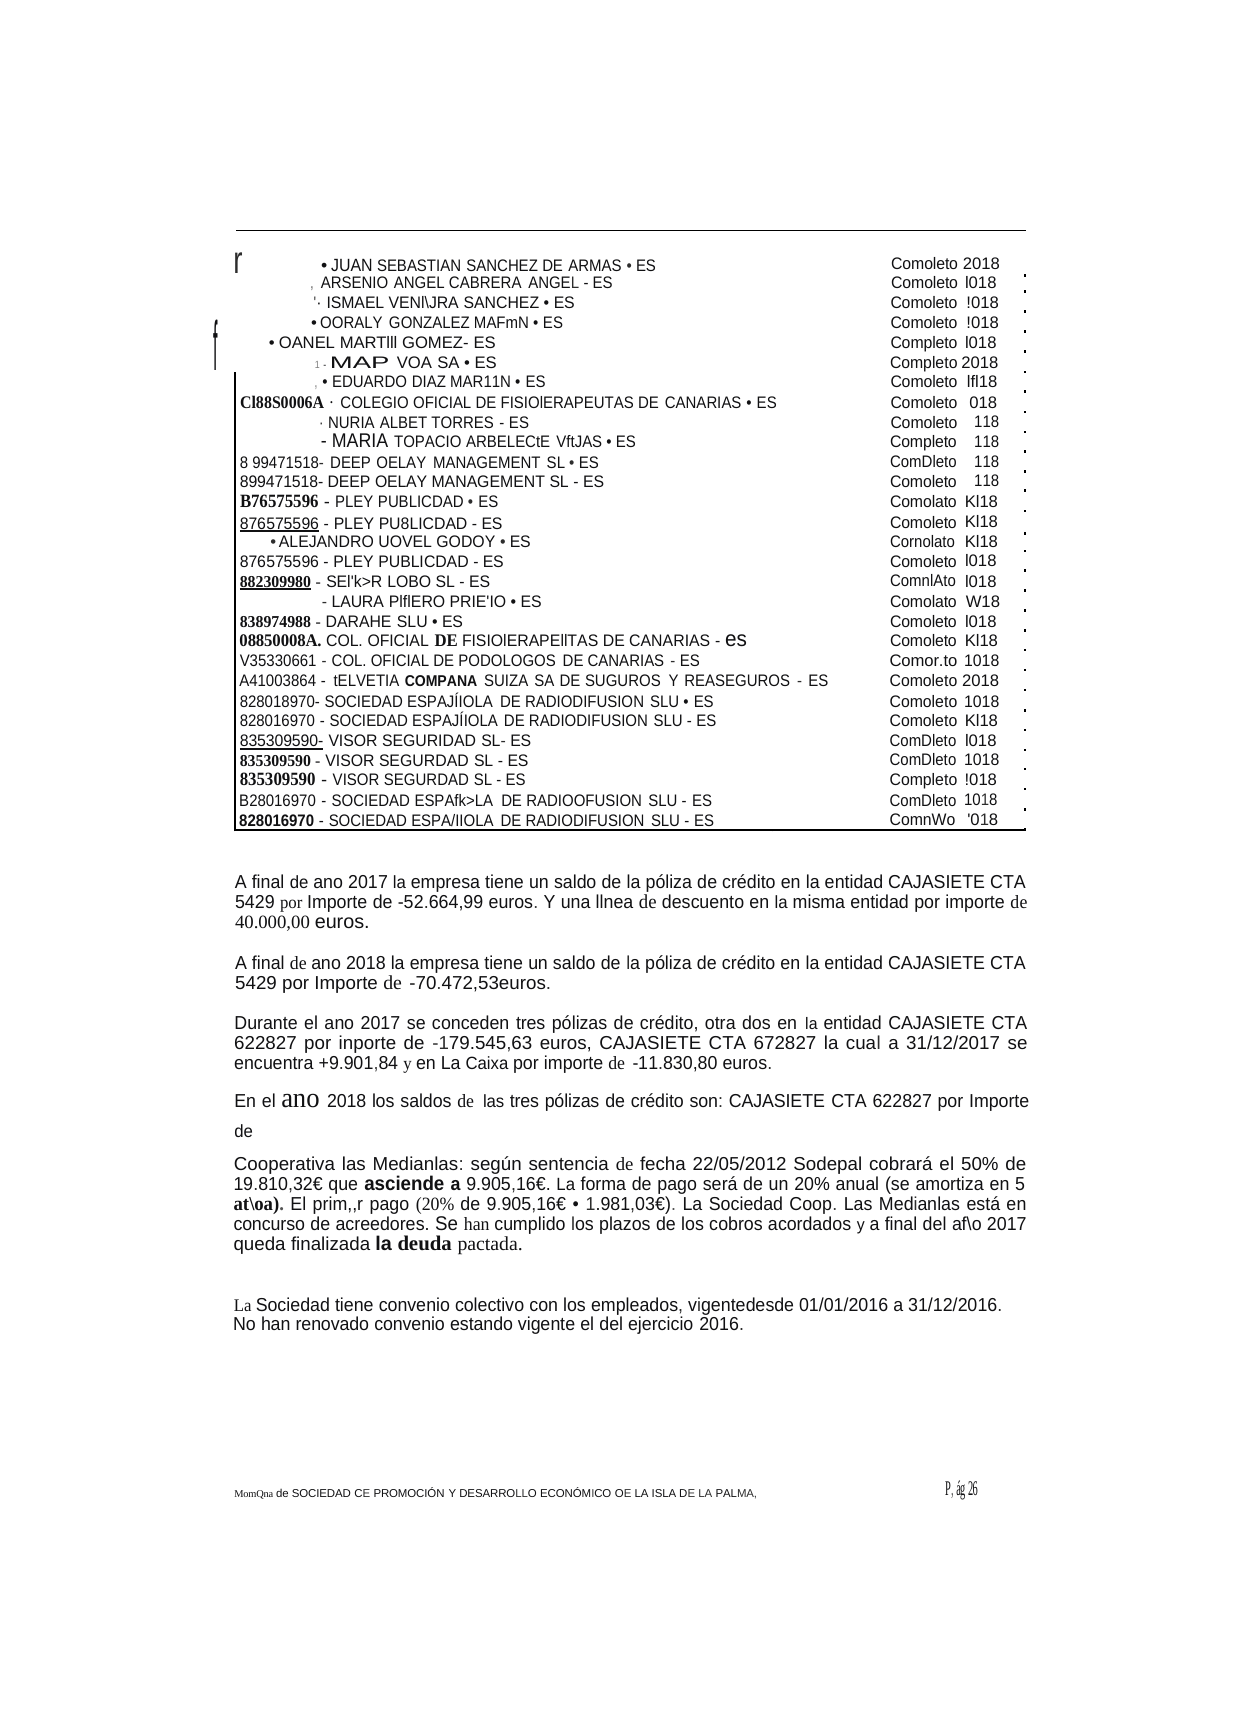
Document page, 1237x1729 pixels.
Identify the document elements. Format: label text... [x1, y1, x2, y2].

text A41003864 - tELVETIA COMPANA SUIZA SA DE SUGUROS Y REASEGUROS - ES [239, 673, 887, 690]
text 835309590 - VISOR SEGURDAD SL - ES [239, 770, 774, 789]
text Cl88S0006A · COLEGIO OFICIAL DE FISIOlERAPEUTAS DE CANARIAS • ES [240, 393, 887, 412]
text Completo [890, 353, 959, 372]
text l018 [965, 733, 1024, 750]
text Comoleto [890, 294, 959, 312]
text l018 [965, 552, 1024, 571]
text '· ISMAEL VENl\JRA SANCHEZ • ES [313, 295, 774, 312]
text !018 [964, 771, 1024, 789]
list OANEL MARTlll GOMEZ- ES [279, 334, 774, 352]
text l018 [965, 572, 1024, 591]
text Durante el ano 2017 se conceden tres pólizas de crédito, otra dos en la entidad CAJASIETE CTA 622827 por inporte de -179.545,63 euros, CAJASIETE CTA 672827 la cual a 31/12/2017 se encuentra +9.901,84 y en La Caixa por importe de -11.830,80 euros. [234, 1013, 1027, 1073]
text !018 [966, 293, 1024, 312]
text Cooperativa las Medianlas: según sentencia de fecha 22/05/2012 Sodepal cobrará el 50% de 19.810,32€ que asciende a 9.905,16€. La forma de pago será de un 20% anual (se amortiza en 5 at\oa). El prim,,r pago (20% de 9.905,16€ • 1.981,03€). La Sociedad Coop. Las Medianlas está en concurso de acreedores. Se han cumplido los plazos de los cobros acordados y a final del af\o 2017 queda finalizada la deuda pactada. [233, 1156, 1027, 1255]
text 08850008A. COL. OFICIAL DE FISIOlERAPEllTAS DE CANARIAS - es [239, 631, 774, 650]
text W18 [966, 593, 1024, 611]
text f [213, 306, 220, 386]
text 118 [974, 472, 1024, 491]
text Comoleto [890, 473, 959, 491]
text Kl18 [964, 534, 1024, 551]
text En el ano 2018 los saldos de las tres pólizas de crédito son: CAJASIETE CTA 622827 por Importe de [234, 1083, 1029, 1137]
text ComDleto [890, 453, 959, 472]
text 876575596 - PLEY PUBLICDAD - ES [239, 554, 774, 571]
text 118 [974, 412, 1024, 431]
list JUAN SEBASTIAN SANCHEZ DE ARMAS • ES [321, 255, 774, 275]
text B76575596 - PLEY PUBLICDAD • ES [240, 492, 774, 511]
text Completo [890, 333, 959, 352]
text Kl18 [964, 632, 1024, 650]
text 828016970 - SOCIEDAD ESPAJÍIOLA DE RADIODIFUSION SLU - ES [239, 713, 774, 730]
text Comoleto [890, 633, 959, 650]
text Comoleto [890, 613, 959, 631]
text 2018 [961, 353, 1024, 372]
text Comoleto [889, 713, 959, 730]
text 828016970 - SOCIEDAD ESPA/IIOLA DE RADIODIFUSION SLU - ES [239, 812, 774, 829]
text , ARSENIO ANGEL CABRERA ANGEL - ES [309, 275, 774, 292]
text Comoleto [890, 513, 959, 532]
text Kl18 [964, 712, 1024, 730]
text V35330661 - COL. OFICIAL DE PODOLOGOS DE CANARIAS - ES [239, 653, 774, 670]
text 828018970- SOCIEDAD ESPAJÍIOLA DE RADIODIFUSION SLU • ES [239, 693, 774, 711]
text P, ág 26 [945, 1479, 982, 1500]
text 1018 [964, 751, 1024, 769]
text La Sociedad tiene convenio colectivo con los empleados, vigentedesde 01/01/2016 a 31/12/2016. No han renovado convenio estando vigente el del ejercicio 2016. [233, 1296, 1027, 1335]
text Comoleto [889, 693, 959, 711]
text Comolato [890, 593, 959, 611]
text Kl18 [964, 492, 1024, 511]
text 2018 [963, 254, 1024, 273]
text MomQna de SOCIEDAD CE PROMOCIÓN Y DESARROLLO ECONÓMICO OE LA ISLA DE LA PALMA, S.A.U. [234, 1486, 788, 1502]
text B28016970 - SOCIEDAD ESPAfk>LA DE RADIOOFUSION SLU - ES [239, 792, 774, 810]
text 118 [974, 433, 1024, 451]
text 1018 [964, 790, 1024, 809]
text 876575596 - PLEY PU8LICDAD - ES [239, 513, 774, 533]
text 838974988 - DARAHE SLU • ES [239, 613, 774, 631]
text l018 [965, 333, 1024, 352]
text Completo [890, 433, 959, 451]
text 8 99471518- DEEP OELAY MANAGEMENT SL • ES [239, 454, 774, 471]
text '018 [967, 810, 1024, 829]
text Comoleto [891, 275, 959, 292]
text l018 [965, 275, 1024, 292]
text Comoleto [890, 393, 959, 412]
text 1 - MAP VOA SA • ES [314, 354, 774, 372]
text Completo [889, 771, 959, 789]
text 018 [969, 393, 1024, 412]
text Cornolato [890, 534, 959, 551]
text ComnlAto [890, 572, 959, 591]
text · NURIA ALBET TORRES - ES [319, 414, 774, 432]
text ComnWo [889, 810, 959, 829]
text Comor.to [889, 652, 959, 670]
text 882309980 - SEl'k>R LOBO SL - ES [239, 574, 774, 591]
text l018 [965, 613, 1024, 631]
text !018 [966, 313, 1024, 332]
text 2018 [962, 673, 1024, 690]
text , • EDUARDO DIAZ MAR11N • ES [314, 374, 774, 391]
text 1018 [964, 652, 1024, 670]
text A final de ano 2017 la empresa tiene un saldo de la póliza de crédito en la entidad CAJASIETE CTA 5429 por Importe de -52.664,99 euros. Y una llnea de descuento en la misma entidad por importe de 40.000,00 euros. [234, 874, 1027, 932]
text 118 [974, 452, 1024, 472]
text - LAURA PlflERO PRIE'IO • ES [322, 594, 774, 611]
text Comoleto [890, 413, 959, 432]
list OORALY GONZALEZ MAFmN • ES [311, 316, 774, 332]
text Kl18 [964, 512, 1024, 531]
text Comoleto [890, 553, 959, 571]
text 835309590 - VISOR SEGURDAD SL - ES [239, 752, 774, 769]
text 899471518- DEEP OELAY MANAGEMENT SL - ES [239, 474, 774, 491]
text lfl18 [967, 372, 1024, 391]
text - MARIA TOPACIO ARBELECtE VftJAS • ES [321, 432, 774, 451]
text 835309590- VISOR SEGURIDAD SL- ES [239, 733, 774, 750]
text Comoleto [890, 314, 959, 332]
text Comoleto [890, 373, 959, 391]
text A final de ano 2018 la empresa tiene un saldo de la póliza de crédito en la entidad CAJASIETE CTA 5429 por Importe de -70.472,53euros. [235, 954, 1026, 993]
text ComDleto [889, 733, 959, 750]
text Comolato [890, 493, 959, 511]
text Comoleto [891, 254, 959, 273]
text ComDleto [889, 791, 959, 810]
list ALEJANDRO UOVEL GODOY • ES [279, 534, 774, 551]
text ComDleto [889, 752, 959, 769]
text 1018 [964, 693, 1024, 711]
text r [236, 237, 279, 281]
text Comoleto [889, 673, 959, 690]
